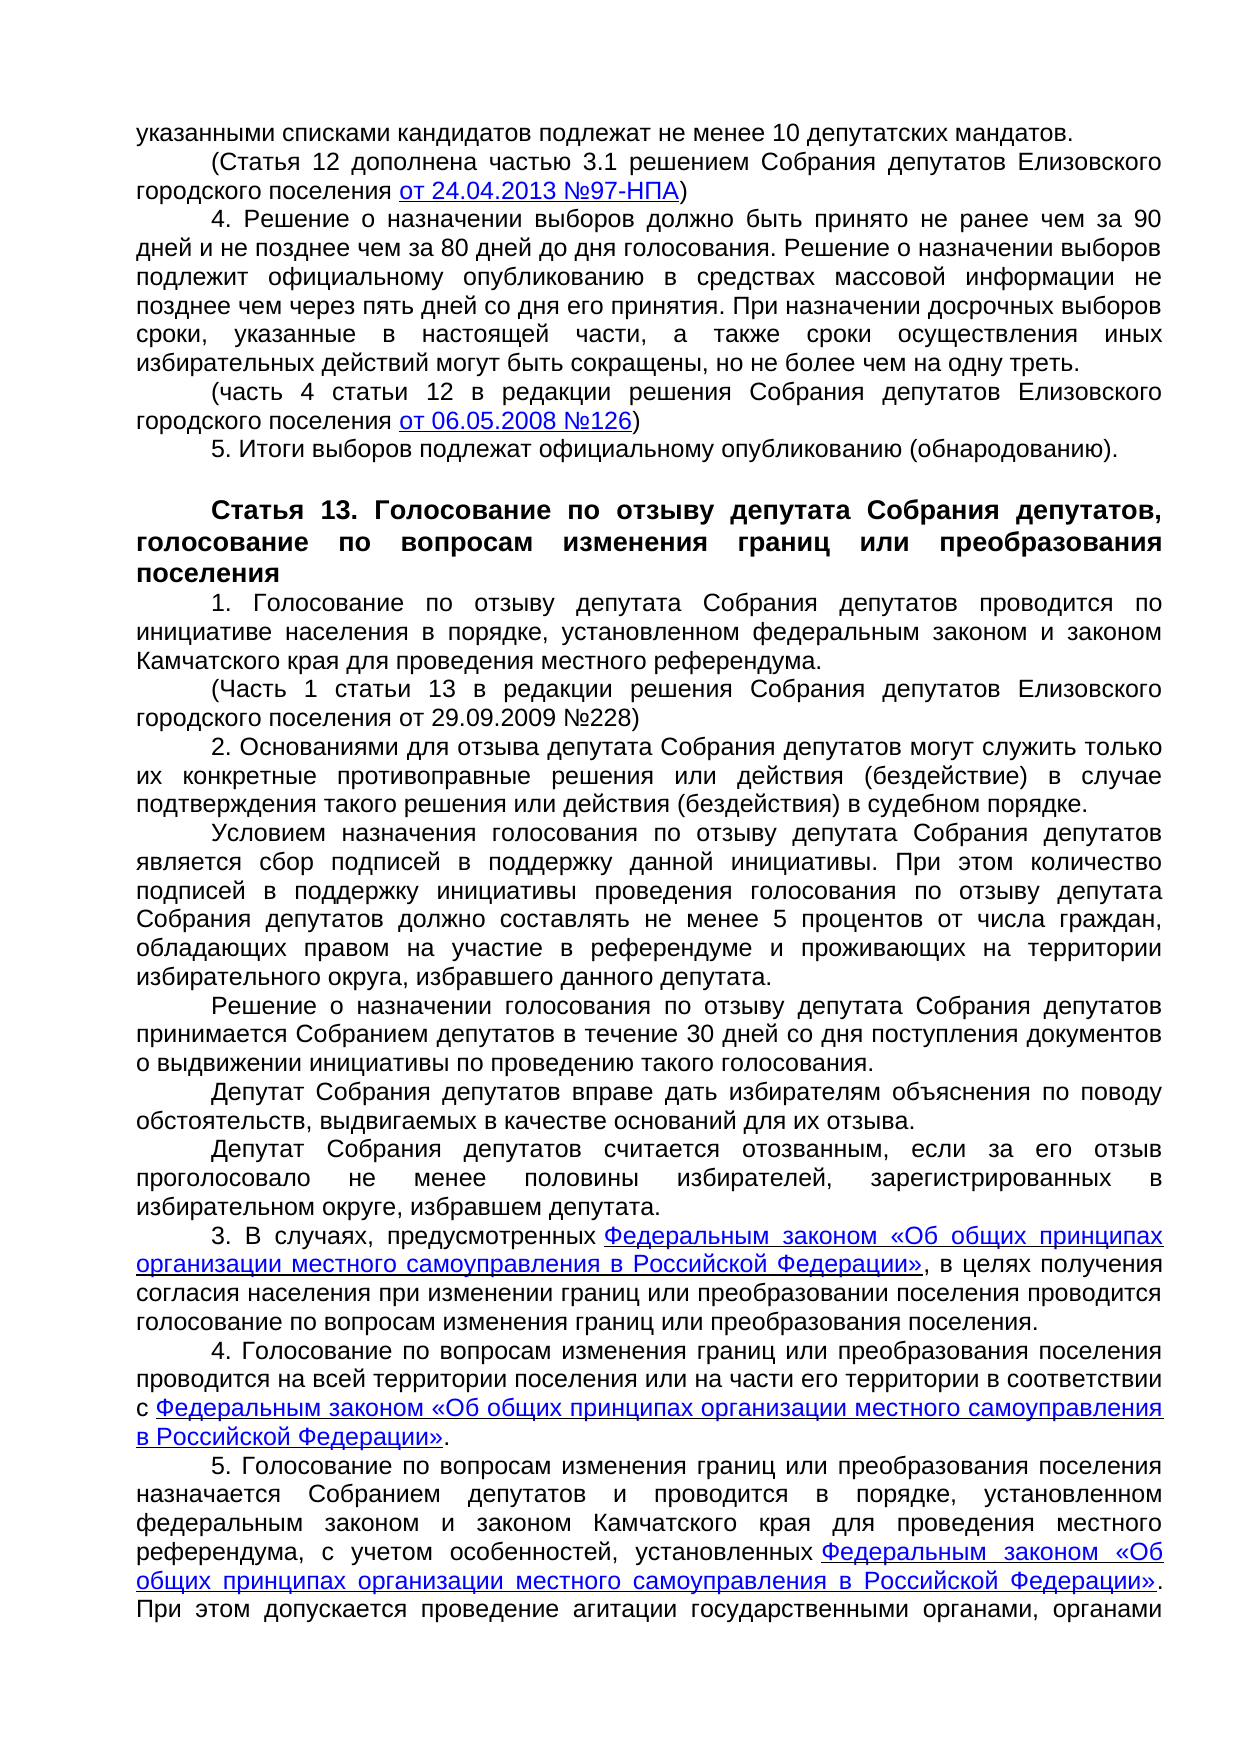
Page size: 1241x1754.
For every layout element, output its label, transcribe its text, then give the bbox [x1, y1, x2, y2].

text Депутат Собрания депутатов вправе дать избирателям объяснения по поводу обстоятельств, выдвигаемых в качестве оснований для их отзыва. [136, 1077, 1163, 1134]
text 2. Основаниями для отзыва депутата Собрания депутатов могут служить только их конкретные противоправные решения или действия (бездействие) в случае подтверждения такого решения или действия (бездействия) в судебном порядке. [136, 732, 1163, 818]
text 4. Решение о назначении выборов должно быть принято не ранее чем за 90 дней и не позднее чем за 80 дней до дня голосования. Решение о назначении выборов подлежит официальному опубликованию в средствах массовой информации не позднее чем через пять дней со дня его принятия. При назначении досрочных выборов сроки, указанные в настоящей части, а также сроки осуществления иных избирательных действий могут быть сокращены, но не более чем на одну треть. [136, 204, 1163, 377]
text Депутат Собрания депутатов считается отозванным, если за его отзыв проголосовало не менее половины избирателей, зарегистрированных в избирательном округе, избравшем депутата. [136, 1134, 1163, 1221]
text указанными списками кандидатов подлежат не менее 10 депутатских мандатов. [136, 118, 1163, 147]
text (часть 4 статьи 12 в редакции решения Собрания депутатов Елизовского городского поселения от 06.05.2008 №126) [136, 377, 1163, 434]
text (Статья 12 дополнена частью 3.1 решением Собрания депутатов Елизовского городского поселения от 24.04.2013 №97-НПА) [136, 147, 1163, 204]
text 4. Голосование по вопросам изменения границ или преобразования поселения проводится на всей территории поселения или на части его территории в соответствии с Федеральным законом «Об общих принципах организации местного самоуправления в Российской Федерации». [136, 1336, 1163, 1451]
text Решение о назначении голосования по отзыву депутата Собрания депутатов принимается Собранием депутатов в течение 30 дней со дня поступления документов о выдвижении инициативы по проведению такого голосования. [136, 991, 1163, 1077]
text 5. Голосование по вопросам изменения границ или преобразования поселения назначается Собранием депутатов и проводится в порядке, установленном федеральным законом и законом Камчатского края для проведения местного референдума, с учетом особенностей, установленных Федеральным законом «Об общих принципах организации местного самоуправления в Российской Федерации». При этом допускается проведение агитации государственными органами, органами [136, 1451, 1163, 1623]
text Статья 13. Голосование по отзыву депутата Собрания депутатов, голосование по вопросам изменения границ или преобразования поселения [136, 494, 1163, 588]
text Условием назначения голосования по отзыву депутата Собрания депутатов является сбор подписей в поддержку данной инициативы. При этом количество подписей в поддержку инициативы проведения голосования по отзыву депутата Собрания депутатов должно составлять не менее 5 процентов от числа граждан, обладающих правом на участие в референдуме и проживающих на территории избирательного округа, избравшего данного депутата. [136, 818, 1163, 991]
text 3. В случаях, предусмотренных Федеральным законом «Об общих принципах организации местного самоуправления в Российской Федерации», в целях получения согласия населения при изменении границ или преобразовании поселения проводится голосование по вопросам изменения границ или преобразования поселения. [136, 1221, 1163, 1336]
text (Часть 1 статьи 13 в редакции решения Собрания депутатов Елизовского городского поселения от 29.09.2009 №228) [136, 674, 1163, 732]
text 1. Голосование по отзыву депутата Собрания депутатов проводится по инициативе населения в порядке, установленном федеральным законом и законом Камчатского края для проведения местного референдума. [136, 588, 1163, 674]
text 5. Итоги выборов подлежат официальному опубликованию (обнародованию). [136, 434, 1163, 463]
